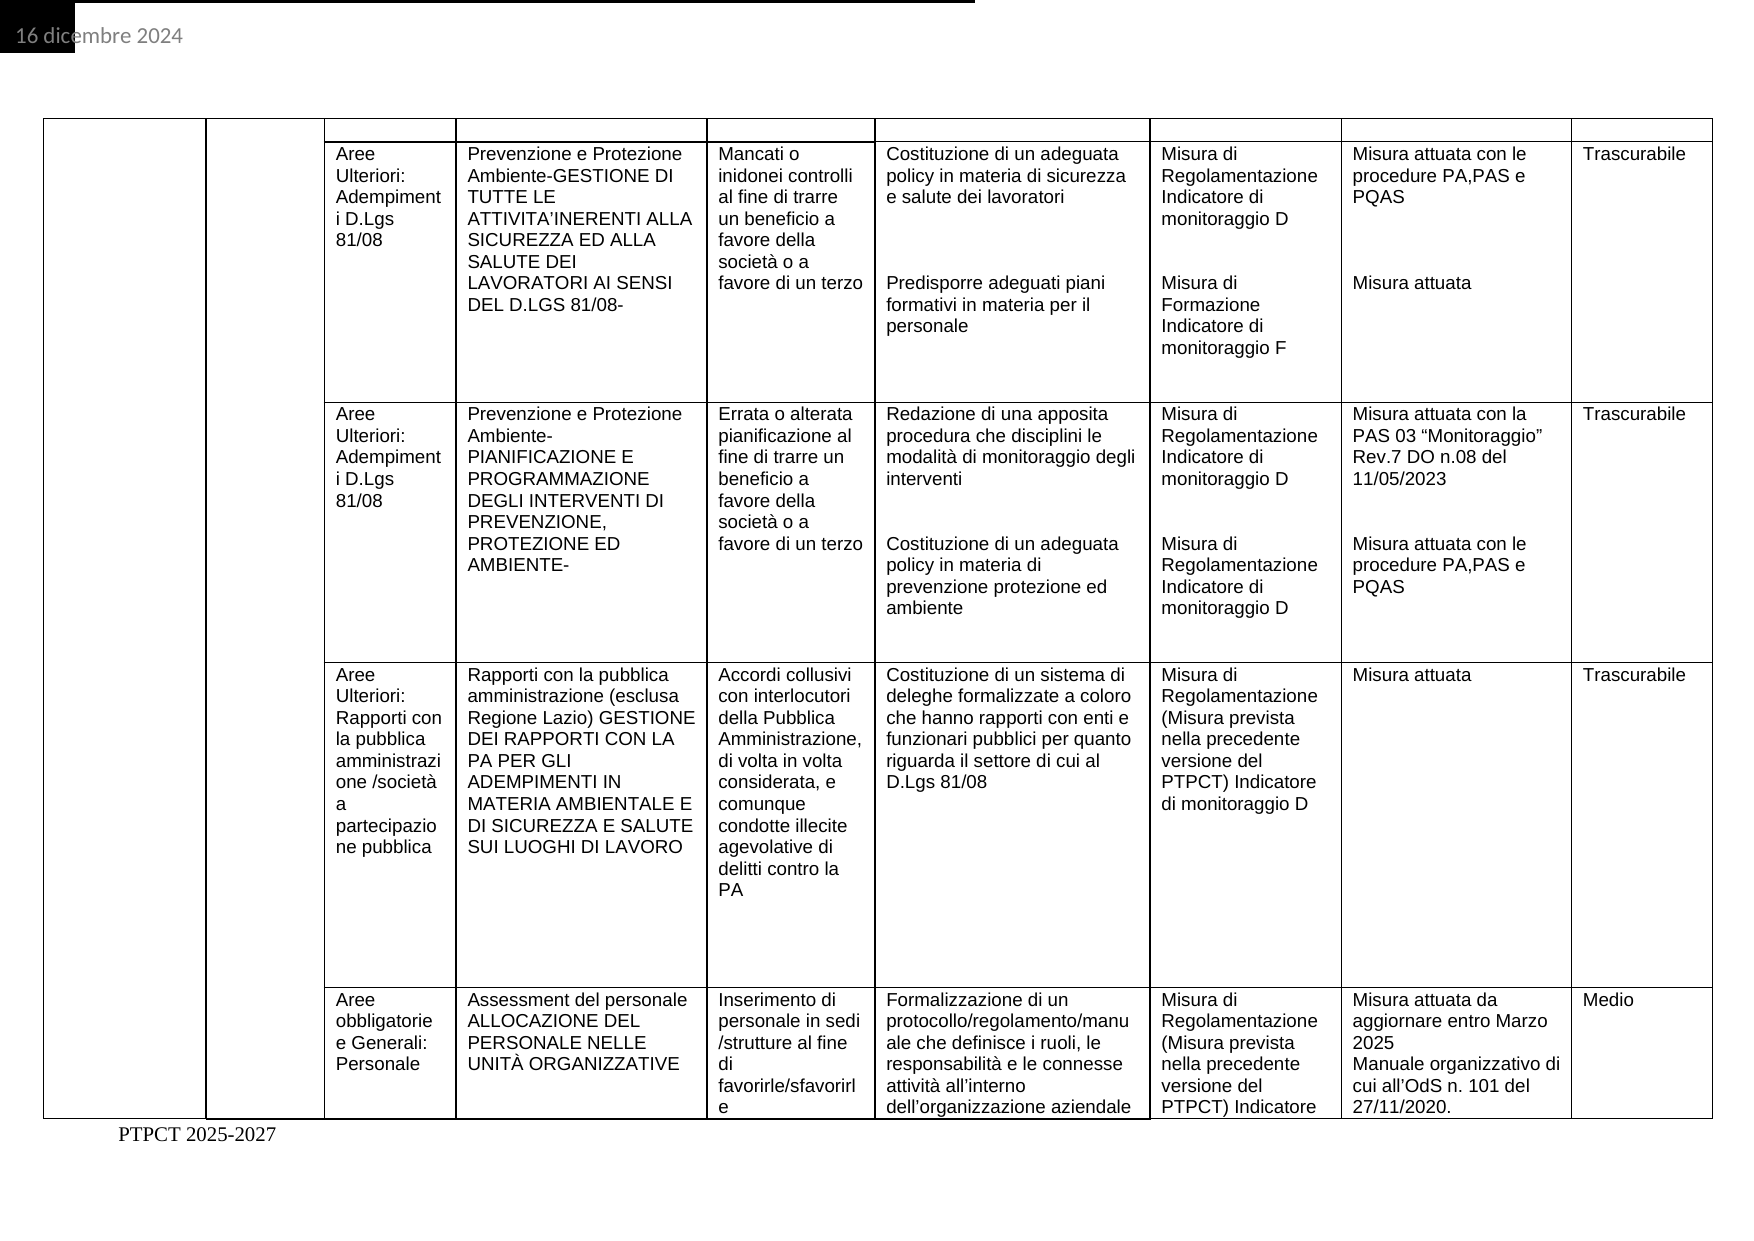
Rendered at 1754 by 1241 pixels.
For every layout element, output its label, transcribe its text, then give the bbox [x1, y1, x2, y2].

table_cell Misura attuata da aggiornare entro Marzo 2025 Manuale organizzativo di cui all’OdS n. 101 del 27/11/2020. [1342, 988, 1571, 1118]
table_cell Formalizzazione di un protocollo/regolamento/manuale che definisce i ruoli, le responsabilità e le connesse attività all’interno dell’organizzazione aziendale [876, 988, 1149, 1118]
table_cell Trascurabile [1572, 663, 1712, 987]
table_cell Misura attuata [1342, 663, 1571, 987]
table_cell [325, 119, 455, 141]
table_cell Errata o alterata pianificazione al fine di trarre un beneficio a favore della società o a favore di un terzo [708, 403, 874, 662]
table_cell Accordi collusivi con interlocutori della Pubblica Amministrazione, di volta in volta considerata, e comunque condotte illecite agevolative di delitti contro la PA [708, 663, 874, 987]
table_cell [44, 119, 205, 1118]
table_cell Assessment del personale ALLOCAZIONE DEL PERSONALE NELLE UNITÀ ORGANIZZATIVE [457, 988, 706, 1118]
table_cell [708, 119, 874, 141]
table_cell Prevenzione e Protezione Ambiente-GESTIONE DI TUTTE LE ATTIVITA’INERENTI ALLA SICUREZZA ED ALLA SALUTE DEI LAVORATORI AI SENSI DEL D.LGS 81/08- [457, 143, 706, 402]
table_cell Aree Ulteriori: Adempimenti D.Lgs 81/08 [325, 403, 455, 662]
table_cell Misura attuata con la PAS 03 “Monitoraggio” Rev.7 DO n.08 del 11/05/2023 Misura attuata con le procedure PA,PAS e PQAS [1342, 403, 1571, 662]
table_cell Misura di Regolamentazione Indicatore di monitoraggio D Misura di Formazione Indicatore di monitoraggio F [1151, 142, 1341, 402]
table_cell Misura di Regolamentazione Indicatore di monitoraggio D Misura di Regolamentazione Indicatore di monitoraggio D [1151, 403, 1341, 662]
table_cell Rapporti con la pubblica amministrazione (esclusa Regione Lazio) GESTIONE DEI RAPPORTI CON LA PA PER GLI ADEMPIMENTI IN MATERIA AMBIENTALE E DI SICUREZZA E SALUTE SUI LUOGHI DI LAVORO [457, 663, 706, 987]
table_cell Trascurabile [1572, 142, 1712, 402]
table_cell Aree Ulteriori: Rapporti con la pubblica amministrazione /società a partecipazione pubblica [325, 663, 455, 987]
table_cell [457, 119, 706, 141]
table_cell [207, 119, 324, 1118]
table_cell Costituzione di un sistema di deleghe formalizzate a coloro che hanno rapporti con enti e funzionari pubblici per quanto riguarda il settore di cui al D.Lgs 81/08 [876, 663, 1149, 987]
table_cell Aree Ulteriori: Adempimenti D.Lgs 81/08 [325, 143, 455, 402]
table_cell Mancati o inidonei controlli al fine di trarre un beneficio a favore della società o a favore di un terzo [708, 143, 874, 402]
table_cell Aree obbligatorie e Generali: Personale [325, 988, 455, 1118]
table_cell Inserimento di personale in sedi /strutture al fine di favorirle/sfavorirle [708, 988, 874, 1118]
table_cell [1342, 119, 1571, 141]
table_cell Redazione di una apposita procedura che disciplini le modalità di monitoraggio degli interventi Costituzione di un adeguata policy in materia di prevenzione protezione ed ambiente [876, 403, 1149, 662]
table_cell [1151, 119, 1341, 141]
table_cell Medio [1572, 988, 1712, 1118]
table_cell Misura di Regolamentazione (Misura prevista nella precedente versione del PTPCT) Indicatore [1151, 988, 1341, 1118]
table_cell Costituzione di un adeguata policy in materia di sicurezza e salute dei lavoratori Predisporre adeguati piani formativi in materia per il personale [876, 142, 1149, 402]
table_cell [1572, 119, 1712, 141]
table_cell Trascurabile [1572, 403, 1712, 662]
table_cell Misura di Regolamentazione (Misura prevista nella precedente versione del PTPCT) Indicatore di monitoraggio D [1151, 663, 1341, 987]
table_cell Misura attuata con le procedure PA,PAS e PQAS Misura attuata [1342, 142, 1571, 402]
table_cell Prevenzione e Protezione Ambiente- PIANIFICAZIONE E PROGRAMMAZIONE DEGLI INTERVENTI DI PREVENZIONE, PROTEZIONE ED AMBIENTE- [457, 403, 706, 662]
